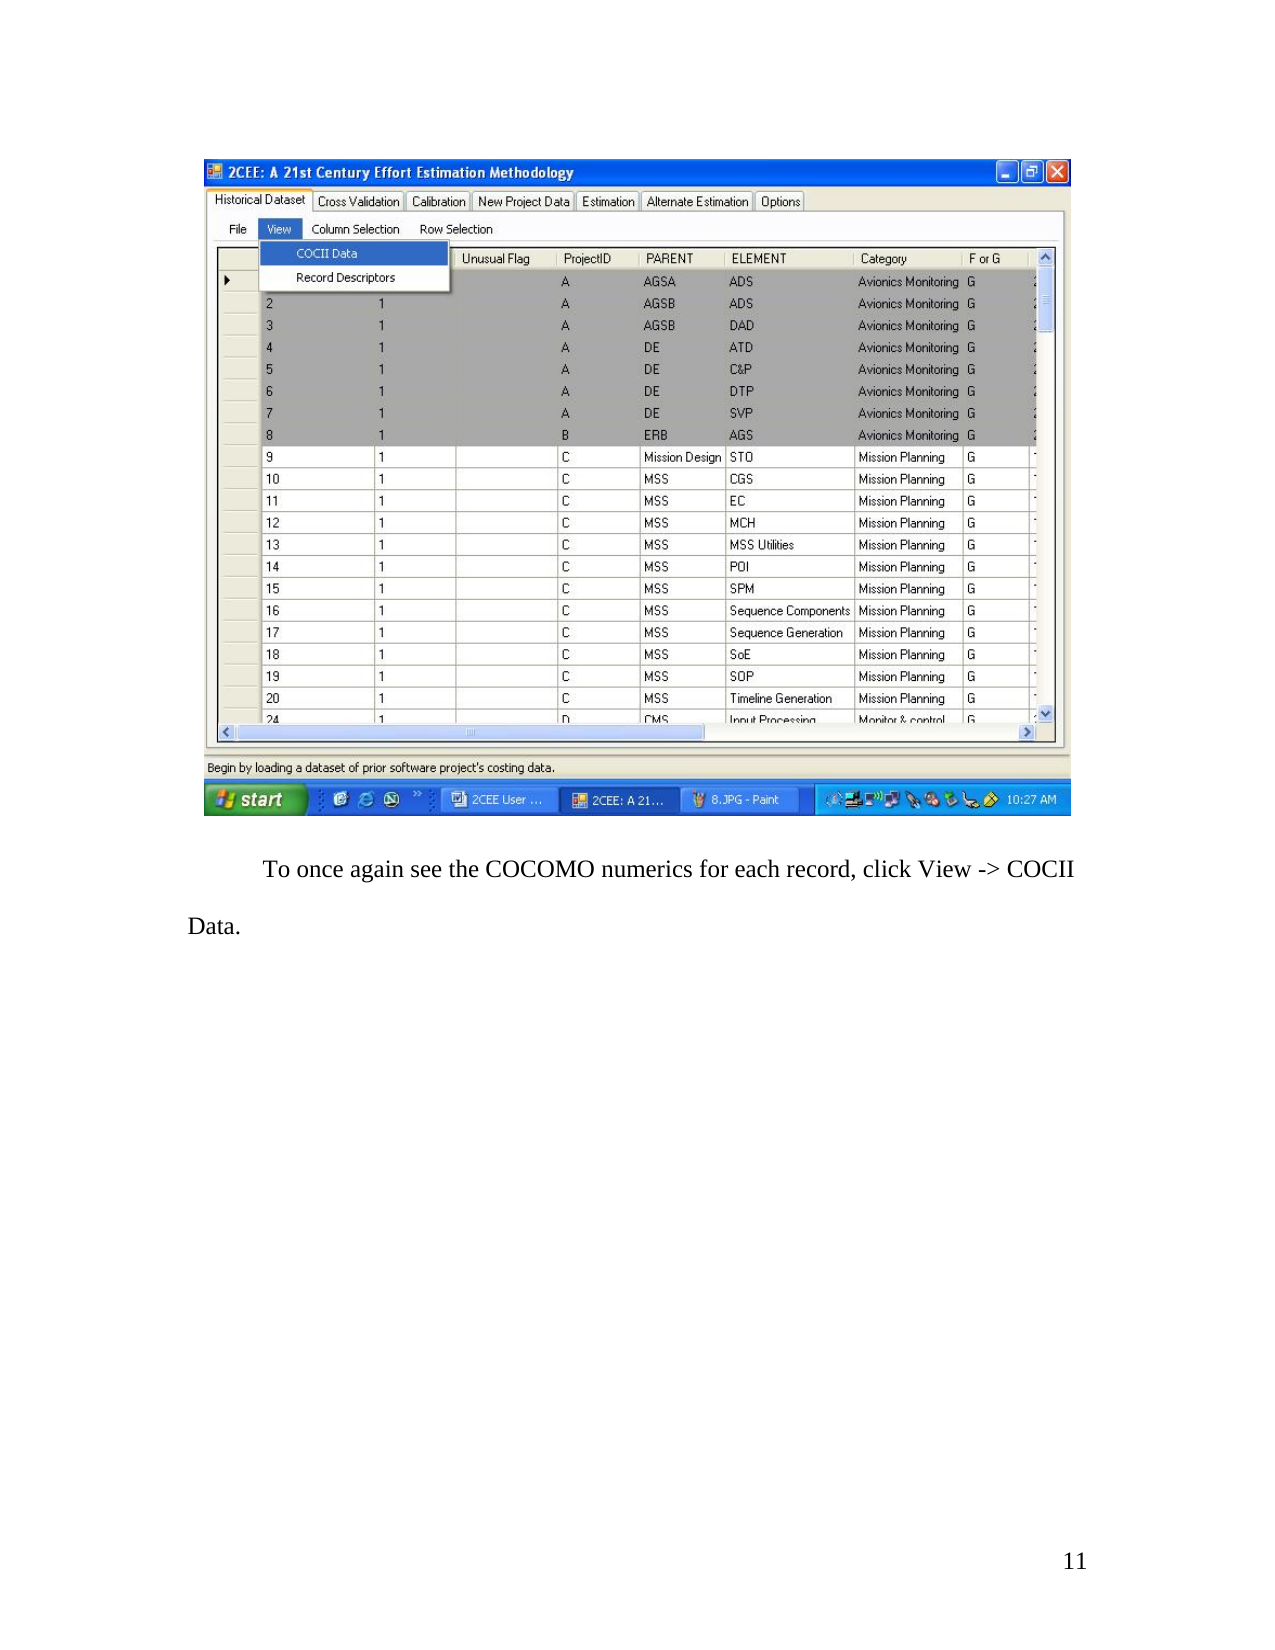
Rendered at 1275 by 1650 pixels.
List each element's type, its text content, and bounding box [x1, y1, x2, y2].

picture [204, 159, 1071, 816]
text To once again see the COCOMO numerics for each record, click View -> COCII Data. [187, 854, 1087, 940]
